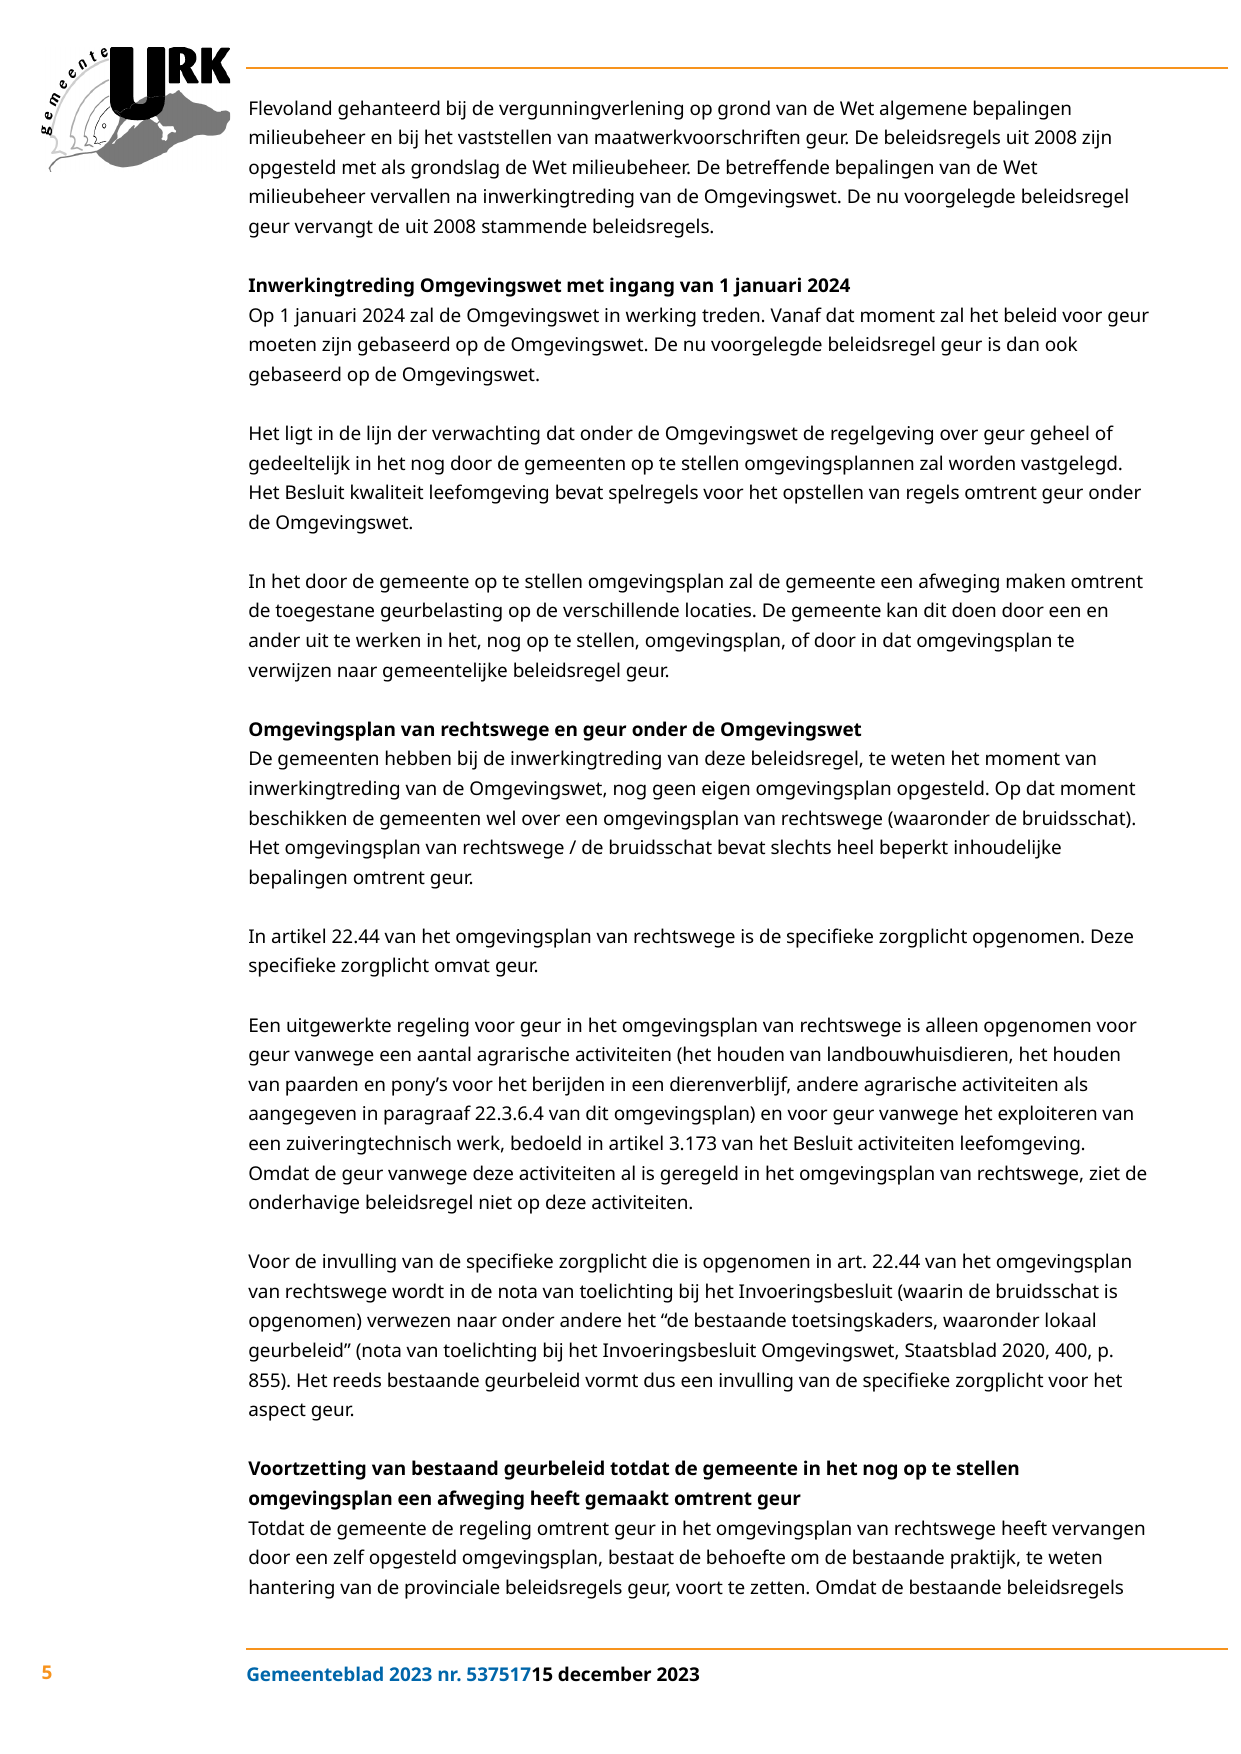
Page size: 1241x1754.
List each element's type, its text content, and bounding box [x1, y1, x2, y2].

text Flevoland gehanteerd bij de vergunningverlening op grond van de Wet algemene bepalingen milieubeheer en bij het vaststellen van maatwerkvoorschriften geur. De beleidsregels uit 2008 zijn opgesteld met als grondslag de Wet milieubeheer. De betreffende bepalingen van de Wet milieubeheer vervallen na inwerkingtreding van de Omgevingswet. De nu voorgelegde beleidsregel geur vervangt de uit 2008 stammende beleidsregels. [248, 95, 1152, 239]
text Inwerkingtreding Omgevingswet met ingang van 1 januari 2024 [248, 272, 1152, 298]
text In artikel 22.44 van het omgevingsplan van rechtswege is de specifieke zorgplicht opgenomen. Deze specifieke zorgplicht omvat geur. [248, 923, 1152, 978]
text Voor de invulling van de specifieke zorgplicht die is opgenomen in art. 22.44 van het omgevingsplan van rechtswege wordt in de nota van toelichting bij het Invoeringsbesluit (waarin de bruidsschat is opgenomen) verwezen naar onder andere het “de bestaande toetsingskaders, waaronder lokaal geurbeleid” (nota van toelichting bij het Invoeringsbesluit Omgevingswet, Staatsblad 2020, 400, p. 855). Het reeds bestaande geurbeleid vormt dus een invulling van de specifieke zorgplicht voor het aspect geur. [248, 1248, 1152, 1422]
text Op 1 januari 2024 zal de Omgevingswet in werking treden. Vanaf dat moment zal het beleid voor geur moeten zijn gebaseerd op de Omgevingswet. De nu voorgelegde beleidsregel geur is dan ook gebaseerd op de Omgevingswet. [248, 302, 1152, 387]
text Een uitgewerkte regeling voor geur in het omgevingsplan van rechtswege is alleen opgenomen voor geur vanwege een aantal agrarische activiteiten (het houden van landbouwhuisdieren, het houden van paarden en pony’s voor het berijden in een dierenverblijf, andere agrarische activiteiten als aangegeven in paragraaf 22.3.6.4 van dit omgevingsplan) en voor geur vanwege het exploiteren van een zuiveringtechnisch werk, bedoeld in artikel 3.173 van het Besluit activiteiten leefomgeving. Omdat de geur vanwege deze activiteiten al is geregeld in het omgevingsplan van rechtswege, ziet de onderhavige beleidsregel niet op deze activiteiten. [248, 1012, 1152, 1215]
text Omgevingsplan van rechtswege en geur onder de Omgevingswet [248, 716, 1152, 742]
text In het door de gemeente op te stellen omgevingsplan zal de gemeente een afweging maken omtrent de toegestane geurbelasting op de verschillende locaties. De gemeente kan dit doen door een en ander uit te werken in het, nog op te stellen, omgevingsplan, of door in dat omgevingsplan te verwijzen naar gemeentelijke beleidsregel geur. [248, 568, 1152, 683]
text Het ligt in de lijn der verwachting dat onder de Omgevingswet de regelgeving over geur geheel of gedeeltelijk in het nog door de gemeenten op te stellen omgevingsplannen zal worden vastgelegd. Het Besluit kwaliteit leefomgeving bevat spelregels voor het opstellen van regels omtrent geur onder de Omgevingswet. [248, 420, 1152, 535]
text Voortzetting van bestaand geurbeleid totdat de gemeente in het nog op te stellen omgevingsplan een afweging heeft gemaakt omtrent geur [248, 1456, 1152, 1511]
text De gemeenten hebben bij de inwerkingtreding van deze beleidsregel, te weten het moment van inwerkingtreding van de Omgevingswet, nog geen eigen omgevingsplan opgesteld. Op dat moment beschikken de gemeenten wel over een omgevingsplan van rechtswege (waaronder de bruidsschat). Het omgevingsplan van rechtswege / de bruidsschat bevat slechts heel beperkt inhoudelijke bepalingen omtrent geur. [248, 746, 1152, 890]
text Totdat de gemeente de regeling omtrent geur in het omgevingsplan van rechtswege heeft vervangen door een zelf opgesteld omgevingsplan, bestaat de behoefte om de bestaande praktijk, te weten hantering van de provinciale beleidsregels geur, voort te zetten. Omdat de bestaande beleidsregels [248, 1515, 1152, 1600]
picture [41, 47, 231, 172]
